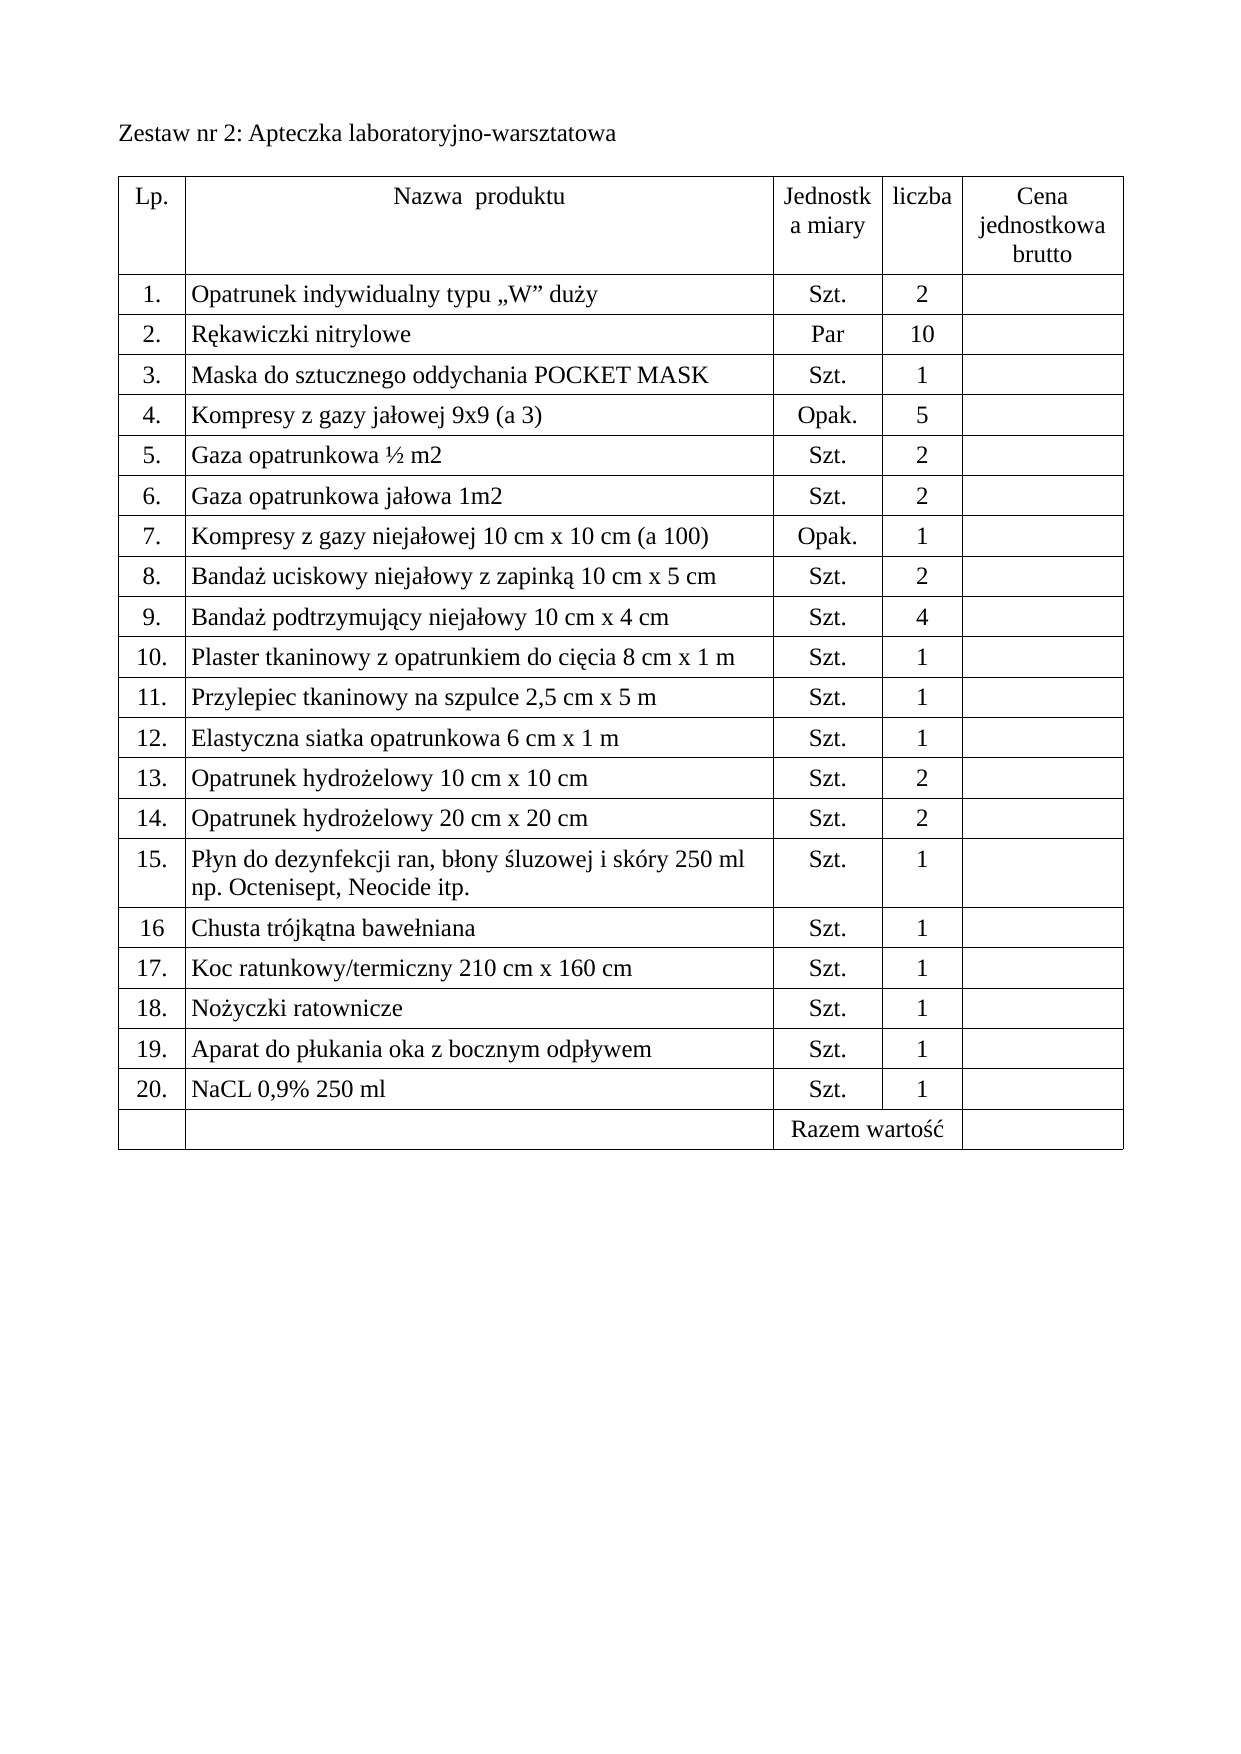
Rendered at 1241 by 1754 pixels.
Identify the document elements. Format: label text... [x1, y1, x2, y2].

table_cell 20. [119, 1069, 185, 1108]
table_cell 2 [883, 557, 962, 596]
table_cell 1 [883, 355, 962, 394]
table_cell 1. [119, 275, 185, 314]
table_cell Par [774, 315, 882, 354]
table_cell 13. [119, 758, 185, 797]
table_cell 2 [883, 799, 962, 838]
table_cell Przylepiec tkaninowy na szpulce 2,5 cm x 5 m [186, 678, 773, 717]
table_cell [963, 557, 1123, 596]
table_cell 1 [883, 839, 962, 907]
table_cell Płyn do dezynfekcji ran, błony śluzowej i skóry 250 ml np. Octenisept, Neocide itp. [186, 839, 773, 907]
table_cell [963, 436, 1123, 475]
table_cell Koc ratunkowy/termiczny 210 cm x 160 cm [186, 948, 773, 987]
table_cell Gaza opatrunkowa ½ m2 [186, 436, 773, 475]
table_cell Nożyczki ratownicze [186, 989, 773, 1028]
table_cell Szt. [774, 908, 882, 947]
table_cell 11. [119, 678, 185, 717]
table_cell 2 [883, 758, 962, 797]
table_cell [119, 1110, 185, 1149]
table_cell Szt. [774, 597, 882, 636]
table_cell 4 [883, 597, 962, 636]
table_cell [963, 315, 1123, 354]
table_cell 7. [119, 516, 185, 556]
table_cell 1 [883, 718, 962, 757]
table_cell 1 [883, 908, 962, 947]
table_cell [963, 395, 1123, 435]
table_cell Bandaż uciskowy niejałowy z zapinką 10 cm x 5 cm [186, 557, 773, 596]
table_cell Bandaż podtrzymujący niejałowy 10 cm x 4 cm [186, 597, 773, 636]
table_cell Szt. [774, 1029, 882, 1068]
table_cell [186, 1110, 773, 1149]
table_cell [963, 839, 1123, 907]
table_header liczba [883, 177, 962, 273]
table_cell [963, 758, 1123, 797]
table_cell 6. [119, 476, 185, 515]
table_cell 1 [883, 678, 962, 717]
table_cell 2 [883, 275, 962, 314]
table_cell 8. [119, 557, 185, 596]
table_cell [963, 516, 1123, 556]
table_cell Opak. [774, 516, 882, 556]
table_cell 19. [119, 1029, 185, 1068]
table_header Nazwa produktu [186, 177, 773, 273]
table_cell 17. [119, 948, 185, 987]
table_cell Szt. [774, 637, 882, 677]
table_cell Razem wartość [774, 1110, 962, 1149]
table_cell Szt. [774, 948, 882, 987]
table_cell Szt. [774, 718, 882, 757]
text Zestaw nr 2: Apteczka laboratoryjno-warsztatowa [118, 118, 1122, 147]
table_cell Szt. [774, 989, 882, 1028]
table_cell Kompresy z gazy jałowej 9x9 (a 3) [186, 395, 773, 435]
table_cell [963, 476, 1123, 515]
table_cell Opatrunek hydrożelowy 10 cm x 10 cm [186, 758, 773, 797]
table_cell [963, 908, 1123, 947]
table_cell 3. [119, 355, 185, 394]
table_cell 12. [119, 718, 185, 757]
table_cell Opatrunek hydrożelowy 20 cm x 20 cm [186, 799, 773, 838]
table_cell Szt. [774, 678, 882, 717]
table_header Lp. [119, 177, 185, 273]
table_cell Gaza opatrunkowa jałowa 1m2 [186, 476, 773, 515]
table_cell 5. [119, 436, 185, 475]
table_cell Szt. [774, 758, 882, 797]
table_cell 1 [883, 637, 962, 677]
table_cell 2 [883, 436, 962, 475]
table_cell Opatrunek indywidualny typu „W” duży [186, 275, 773, 314]
table_cell 14. [119, 799, 185, 838]
table_cell Szt. [774, 476, 882, 515]
table_cell [963, 1069, 1123, 1108]
table_cell Szt. [774, 1069, 882, 1108]
table_cell 1 [883, 989, 962, 1028]
table_cell Szt. [774, 436, 882, 475]
table_cell 15. [119, 839, 185, 907]
table_cell 1 [883, 1029, 962, 1068]
table_cell Elastyczna siatka opatrunkowa 6 cm x 1 m [186, 718, 773, 757]
table_cell Szt. [774, 557, 882, 596]
table_cell [963, 1110, 1123, 1149]
table_cell Chusta trójkątna bawełniana [186, 908, 773, 947]
table_cell 4. [119, 395, 185, 435]
table_cell [963, 275, 1123, 314]
table_cell [963, 799, 1123, 838]
table_cell Maska do sztucznego oddychania POCKET MASK [186, 355, 773, 394]
table_cell Szt. [774, 839, 882, 907]
table_header Jednostka miary [774, 177, 882, 273]
table_cell 9. [119, 597, 185, 636]
table_cell Rękawiczki nitrylowe [186, 315, 773, 354]
table_cell Opak. [774, 395, 882, 435]
table_cell Szt. [774, 799, 882, 838]
table_cell [963, 355, 1123, 394]
table_cell 10. [119, 637, 185, 677]
table_cell Szt. [774, 275, 882, 314]
table_cell 10 [883, 315, 962, 354]
table_cell Kompresy z gazy niejałowej 10 cm x 10 cm (a 100) [186, 516, 773, 556]
table_cell [963, 989, 1123, 1028]
table_cell Szt. [774, 355, 882, 394]
table_cell [963, 1029, 1123, 1068]
table_cell 2 [883, 476, 962, 515]
table_cell NaCL 0,9% 250 ml [186, 1069, 773, 1108]
table_cell [963, 718, 1123, 757]
table_cell [963, 597, 1123, 636]
table_cell 5 [883, 395, 962, 435]
table_cell Aparat do płukania oka z bocznym odpływem [186, 1029, 773, 1068]
table_cell 1 [883, 516, 962, 556]
table_cell 1 [883, 948, 962, 987]
table_cell 1 [883, 1069, 962, 1108]
table_cell 18. [119, 989, 185, 1028]
table_cell Plaster tkaninowy z opatrunkiem do cięcia 8 cm x 1 m [186, 637, 773, 677]
table_cell 2. [119, 315, 185, 354]
table_cell [963, 637, 1123, 677]
table_cell 16 [119, 908, 185, 947]
table_cell [963, 678, 1123, 717]
table_header Cena jednostkowa brutto [963, 177, 1123, 273]
table_cell [963, 948, 1123, 987]
